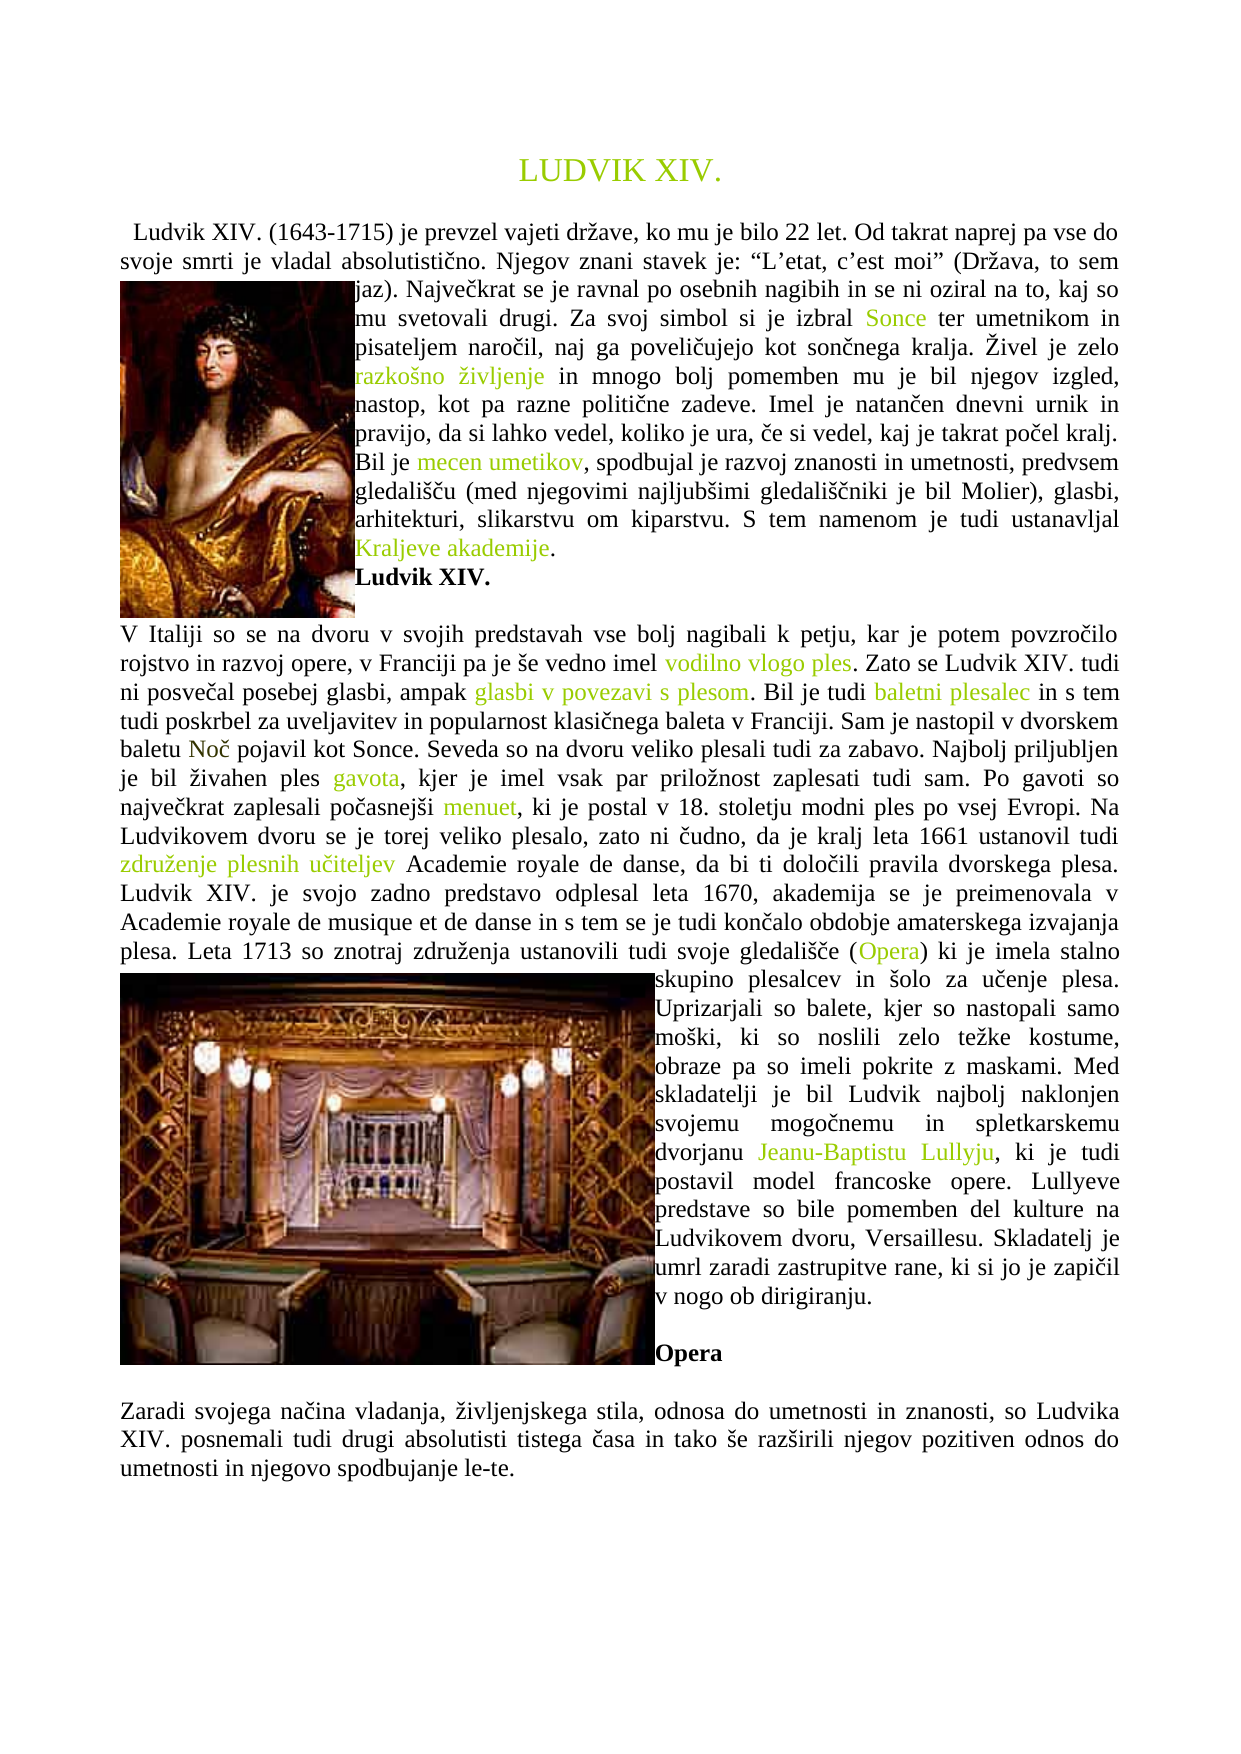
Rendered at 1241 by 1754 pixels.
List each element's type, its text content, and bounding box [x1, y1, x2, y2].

picture [120, 281, 355, 618]
text V Italiji so se na dvoru v svojih predstavah vse bolj nagibali k petju, kar je potem povzročilo rojstvo in razvoj opere, v Franciji pa je še vedno imel vodilno vlogo ples. Zato se Ludvik XIV. tudi ni posvečal posebej glasbi, ampak glasbi v povezavi s plesom. Bil je tudi baletni plesalec in s tem tudi poskrbel za uveljavitev in popularnost klasičnega baleta v Franciji. Sam je nastopil v dvorskem baletu Noč pojavil kot Sonce. Seveda so na dvoru veliko plesali tudi za zabavo. Najbolj priljubljen je bil živahen ples gavota, kjer je imel vsak par priložnost zaplesati tudi sam. Po gavoti so največkrat zaplesali počasnejši menuet, ki je postal v 18. stoletju modni ples po vsej Evropi. Na Ludvikovem dvoru se je torej veliko plesalo, zato ni čudno, da je kralj leta 1661 ustanovil tudi združenje plesnih učiteljev Academie royale de danse, da bi ti določili pravila dvorskega plesa. Ludvik XIV. je svojo zadno predstavo odplesal leta 1670, akademija se je preimenovala v Academie royale de musique et de danse in s tem se je tudi končalo obdobje amaterskega izvajanja plesa. Leta 1713 so znotraj združenja ustanovili tudi svoje gledališče (Opera) ki je imela stalno skupino plesalcev in šolo za učenje plesa. Uprizarjali so balete, kjer so nastopali samo moški, ki so noslili zelo težke kostume, obraze pa so imeli pokrite z maskami. Med skladatelji je bil Ludvik najbolj naklonjen svojemu mogočnemu in spletkarskemu dvorjanu Jeanu-Baptistu Lullyju, ki je tudi postavil model francoske opere. Lullyeve predstave so bile pomemben del kulture na Ludvikovem dvoru, Versaillesu. Skladatelj je umrl zaradi zastrupitve rane, ki si jo je zapičil v nogo ob dirigiranju. [120, 619, 1120, 1309]
text Zaradi svojega načina vladanja, življenjskega stila, odnosa do umetnosti in znanosti, so Ludvika XIV. posnemali tudi drugi absolutisti tistega časa in tako še razširili njegov pozitiven odnos do umetnosti in njegovo spodbujanje le-te. [120, 1396, 1120, 1482]
text Ludvik XIV. (1643-1715) je prevzel vajeti države, ko mu je bilo 22 let. Od takrat naprej pa vse do svoje smrti je vladal absolutistično. Njegov znani stavek je: “L’etat, c’est moi” (Država, to sem jaz). Največkrat se je ravnal po osebnih nagibih in se ni oziral na to, kaj so mu svetovali drugi. Za svoj simbol si je izbral Sonce ter umetnikom in pisateljem naročil, naj ga poveličujejo kot sončnega kralja. Živel je zelo razkošno življenje in mnogo bolj pomemben mu je bil njegov izgled, nastop, kot pa razne politične zadeve. Imel je natančen dnevni urnik in pravijo, da si lahko vedel, koliko je ura, če si vedel, kaj je takrat počel kralj. Bil je mecen umetikov, spodbujal je razvoj znanosti in umetnosti, predvsem gledališču (med njegovimi najljubšimi gledališčniki je bil Molier), glasbi, arhitekturi, slikarstvu om kiparstvu. S tem namenom je tudi ustanavljal Kraljeve akademije. [120, 217, 1120, 562]
text LUDVIK XIV. [120, 150, 1120, 188]
text Ludvik XIV. [355, 562, 1120, 591]
text Opera [120, 1338, 1120, 1367]
picture [120, 973, 655, 1365]
